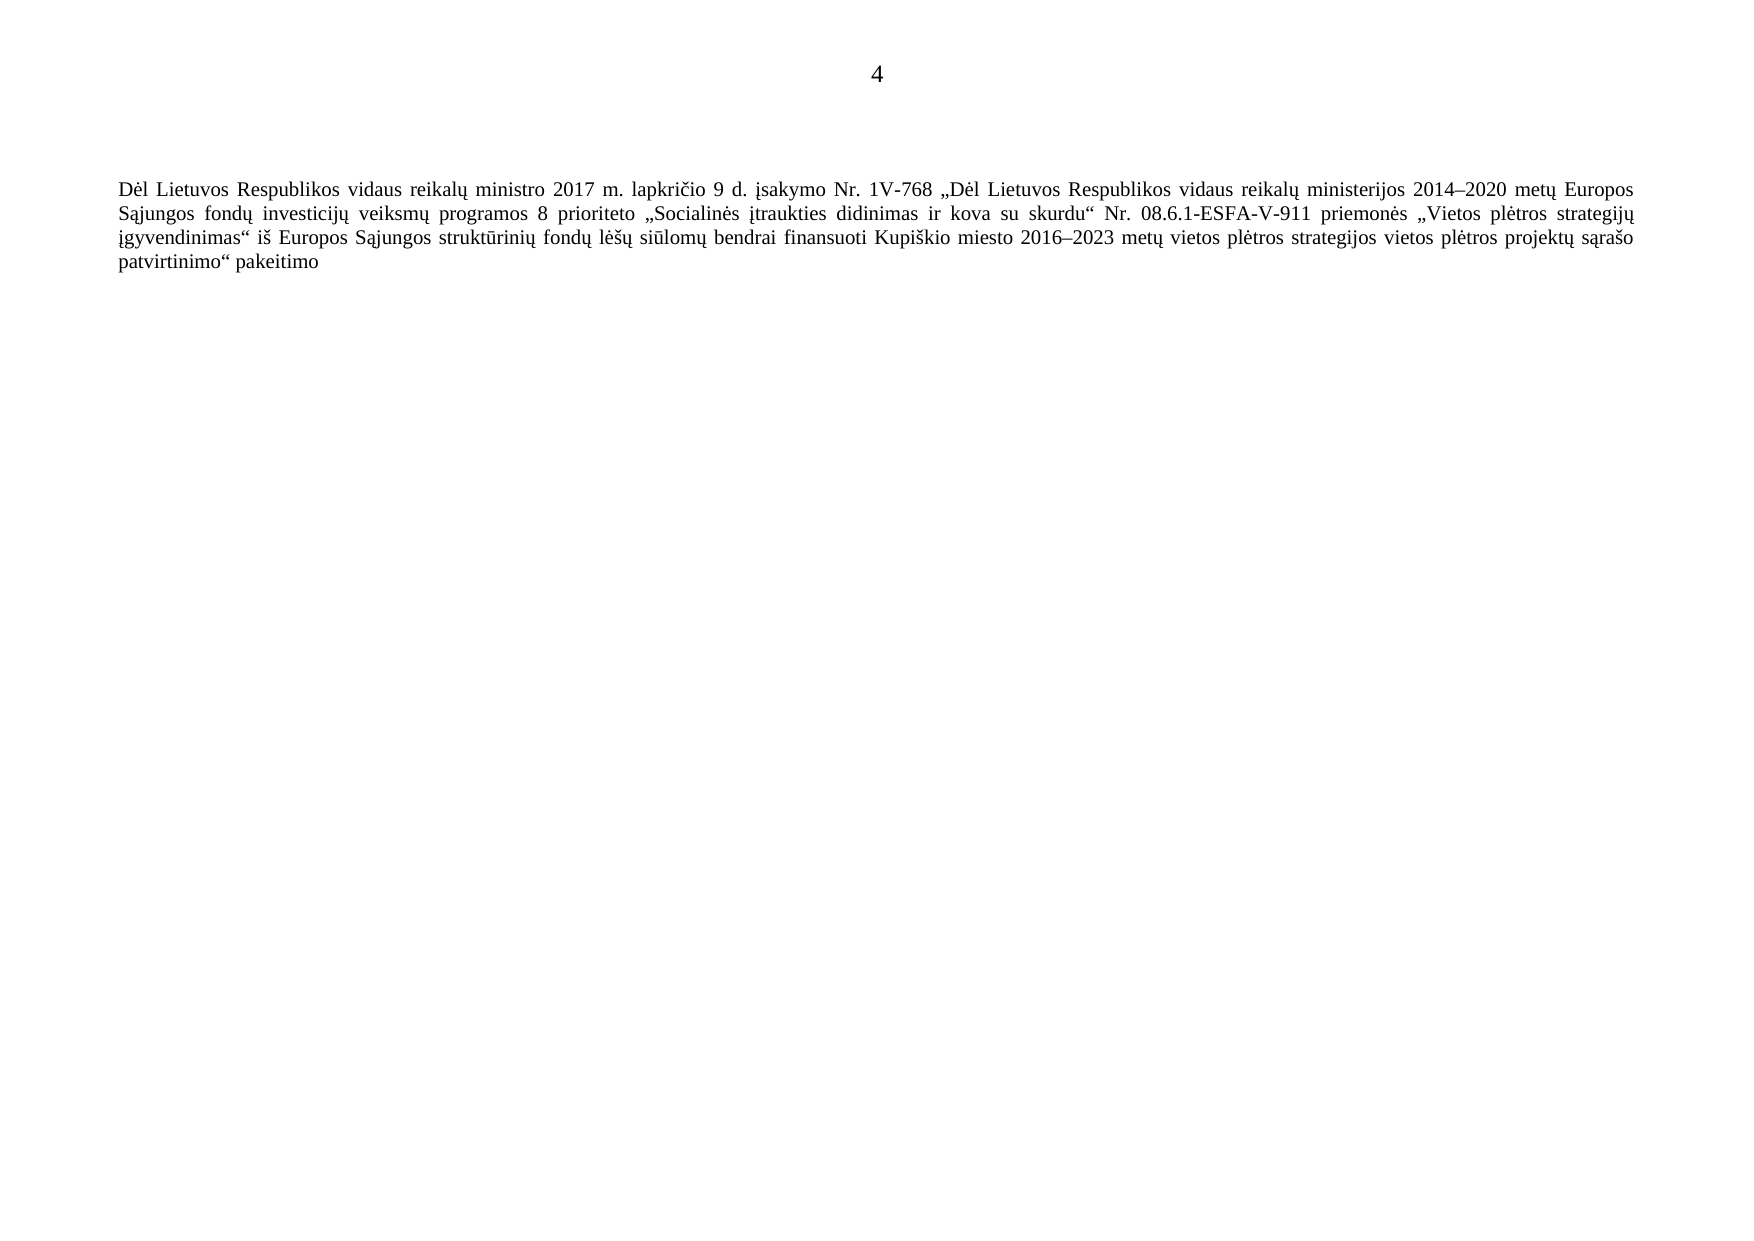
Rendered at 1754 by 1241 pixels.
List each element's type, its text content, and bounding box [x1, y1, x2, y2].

text Dėl Lietuvos Respublikos vidaus reikalų ministro 2017 m. lapkričio 9 d. įsakymo Nr. 1V-768 „Dėl Lietuvos Respublikos vidaus reikalų ministerijos 2014–2020 metų Europos Sąjungos fondų investicijų veiksmų programos 8 prioriteto „Socialinės įtraukties didinimas ir kova su skurdu“ Nr. 08.6.1-ESFA-V-911 priemonės „Vietos plėtros strategijų įgyvendinimas“ iš Europos Sąjungos struktūrinių fondų lėšų siūlomų bendrai finansuoti Kupiškio miesto 2016–2023 metų vietos plėtros strategijos vietos plėtros projektų sąrašo patvirtinimo“ pakeitimo [118, 177, 1636, 273]
